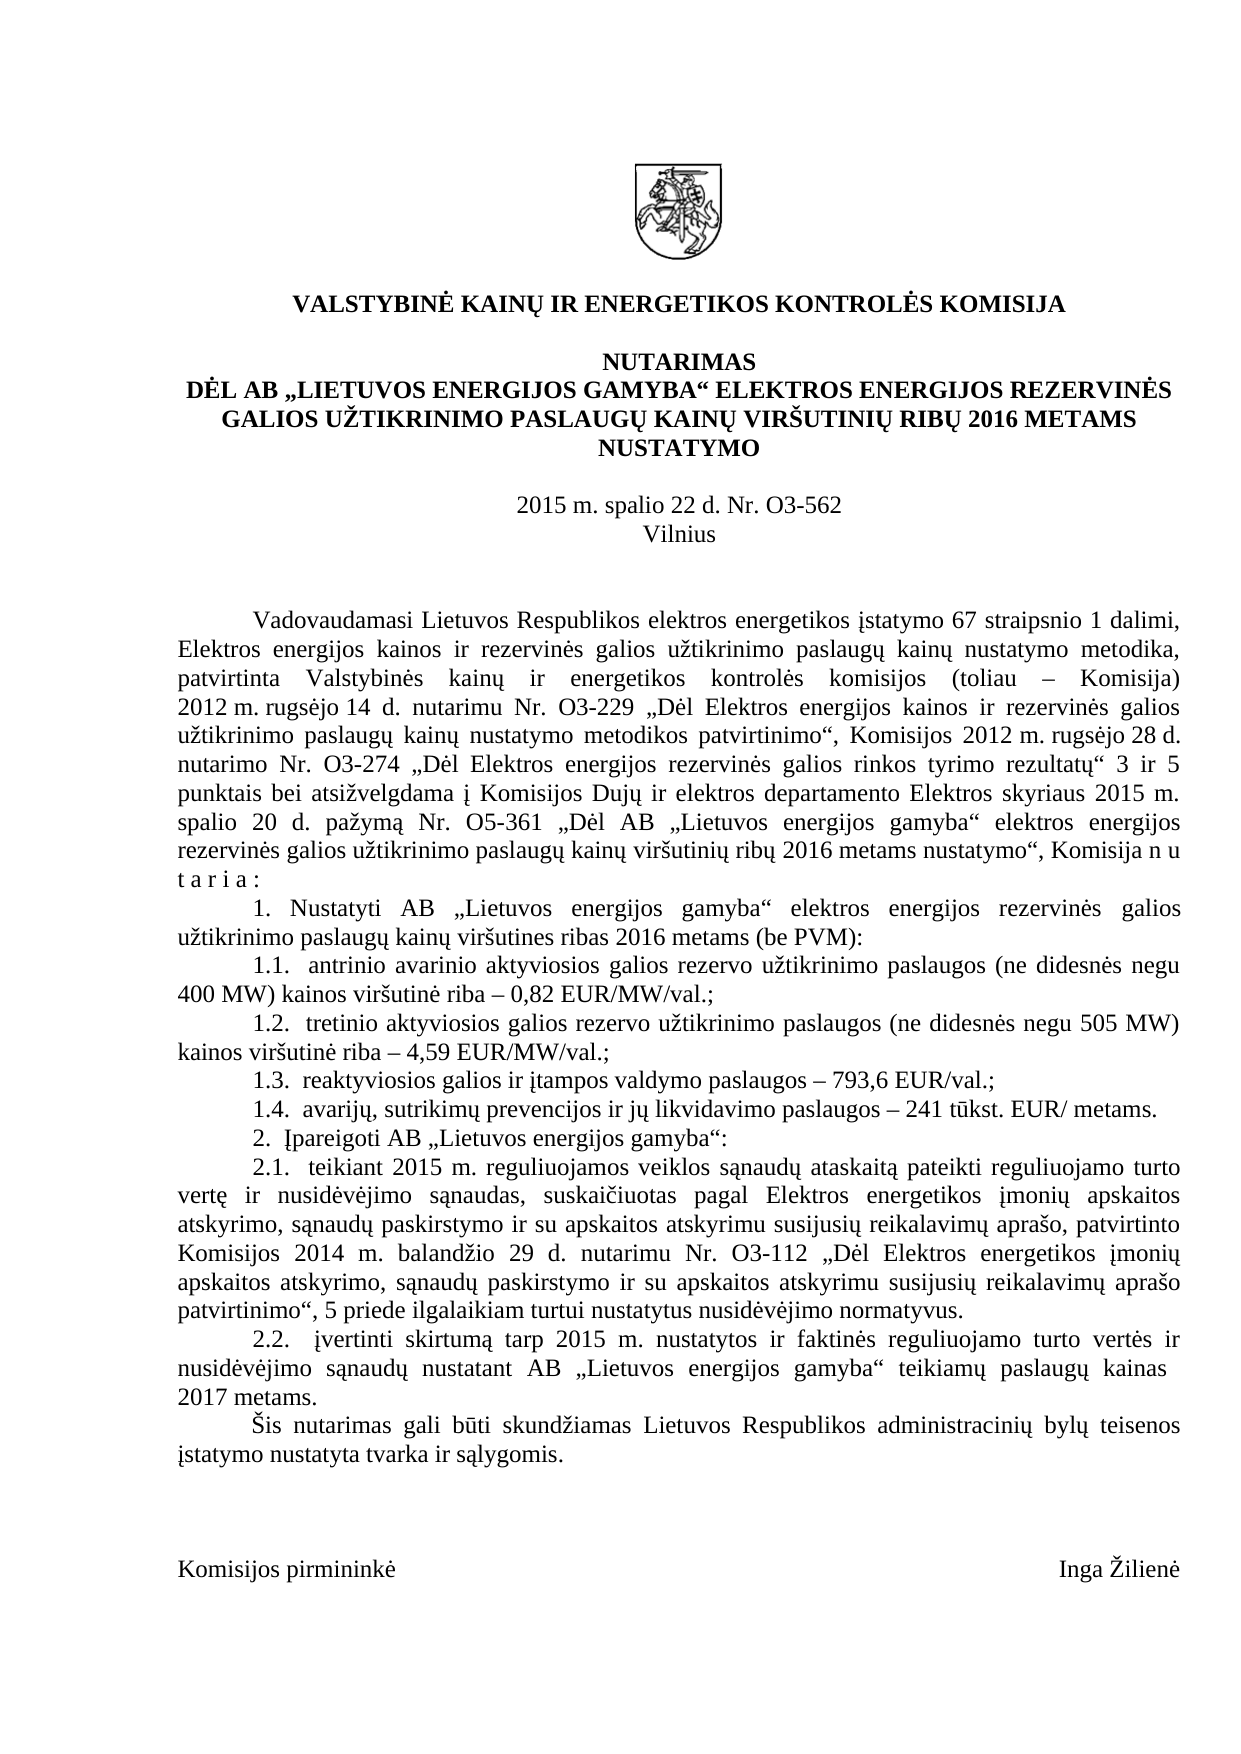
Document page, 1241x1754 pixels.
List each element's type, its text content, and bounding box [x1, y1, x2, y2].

text vALSTYBINĖ KAINŲ IR ENERGETIKOS KONTROLĖS KOMISIJA [177, 289, 1181, 318]
text 2. Įpareigoti AB „Lietuvos energijos gamyba“: [177, 1123, 1181, 1152]
text 1.2. tretinio aktyviosios galios rezervo užtikrinimo paslaugos (ne didesnės negu 505 MW) kainos viršutinė riba – 4,59 EUR/MW/val.; [177, 1008, 1181, 1066]
text NUTARIMAS [177, 347, 1181, 376]
text Vilnius [177, 519, 1181, 548]
text 2.1. teikiant 2015 m. reguliuojamos veiklos sąnaudų ataskaitą pateikti reguliuojamo turto vertę ir nusidėvėjimo sąnaudas, suskaičiuotas pagal Elektros energetikos įmonių apskaitos atskyrimo, sąnaudų paskirstymo ir su apskaitos atskyrimu susijusių reikalavimų aprašo, patvirtinto Komisijos 2014 m. balandžio 29 d. nutarimu Nr. O3-112 „Dėl Elektros energetikos įmonių apskaitos atskyrimo, sąnaudų paskirstymo ir su apskaitos atskyrimu susijusių reikalavimų aprašo patvirtinimo“, 5 priede ilgalaikiam turtui nustatytus nusidėvėjimo normatyvus. [177, 1152, 1181, 1324]
text 2015 m. spalio 22 d. Nr. O3-562 [177, 491, 1181, 519]
text 1. Nustatyti AB „Lietuvos energijos gamyba“ elektros energijos rezervinės galios užtikrinimo paslaugų kainų viršutines ribas 2016 metams (be PVM): [177, 893, 1181, 951]
text Šis nutarimas gali būti skundžiamas Lietuvos Respublikos administracinių bylų teisenos įstatymo nustatyta tvarka ir sąlygomis. [177, 1411, 1181, 1468]
text DĖL AB „Lietuvos energijos gamyba“ elektros energijos rezervinės galios UŽTIKRINIMO paslaugų KAINŲ viršutinių ribų 2016 metams NUSTATYMO [177, 376, 1181, 462]
text Vadovaudamasi Lietuvos Respublikos elektros energetikos įstatymo 67 straipsnio 1 dalimi, Elektros energijos kainos ir rezervinės galios užtikrinimo paslaugų kainų nustatymo metodika, patvirtinta Valstybinės kainų ir energetikos kontrolės komisijos (toliau – Komisija) 2012 m. rugsėjo 14 d. nutarimu Nr. O3-229 „Dėl Elektros energijos kainos ir rezervinės galios užtikrinimo paslaugų kainų nustatymo metodikos patvirtinimo“, Komisijos 2012 m. rugsėjo 28 d. nutarimo Nr. O3-274 „Dėl Elektros energijos rezervinės galios rinkos tyrimo rezultatų“ 3 ir 5 punktais bei atsižvelgdama į Komisijos Dujų ir elektros departamento Elektros skyriaus 2015 m. spalio 20 d. pažymą Nr. O5-361 „Dėl AB „Lietuvos energijos gamyba“ elektros energijos rezervinės galios užtikrinimo paslaugų kainų viršutinių ribų 2016 metams nustatymo“, Komisija n u t a r i a : [177, 606, 1181, 893]
text 1.4. avarijų, sutrikimų prevencijos ir jų likvidavimo paslaugos – 241 tūkst. EUR/ metams. [177, 1094, 1181, 1123]
text 2.2. įvertinti skirtumą tarp 2015 m. nustatytos ir faktinės reguliuojamo turto vertės ir nusidėvėjimo sąnaudų nustatant AB „Lietuvos energijos gamyba“ teikiamų paslaugų kainas 2017 metams. [177, 1324, 1181, 1411]
text 1.1. antrinio avarinio aktyviosios galios rezervo užtikrinimo paslaugos (ne didesnės negu 400 MW) kainos viršutinė riba – 0,82 EUR/MW/val.; [177, 951, 1181, 1008]
text Komisijos pirmininkė Inga Žilienė [177, 1554, 1181, 1583]
text 1.3. reaktyviosios galios ir įtampos valdymo paslaugos – 793,6 EUR/val.; [177, 1066, 1181, 1094]
